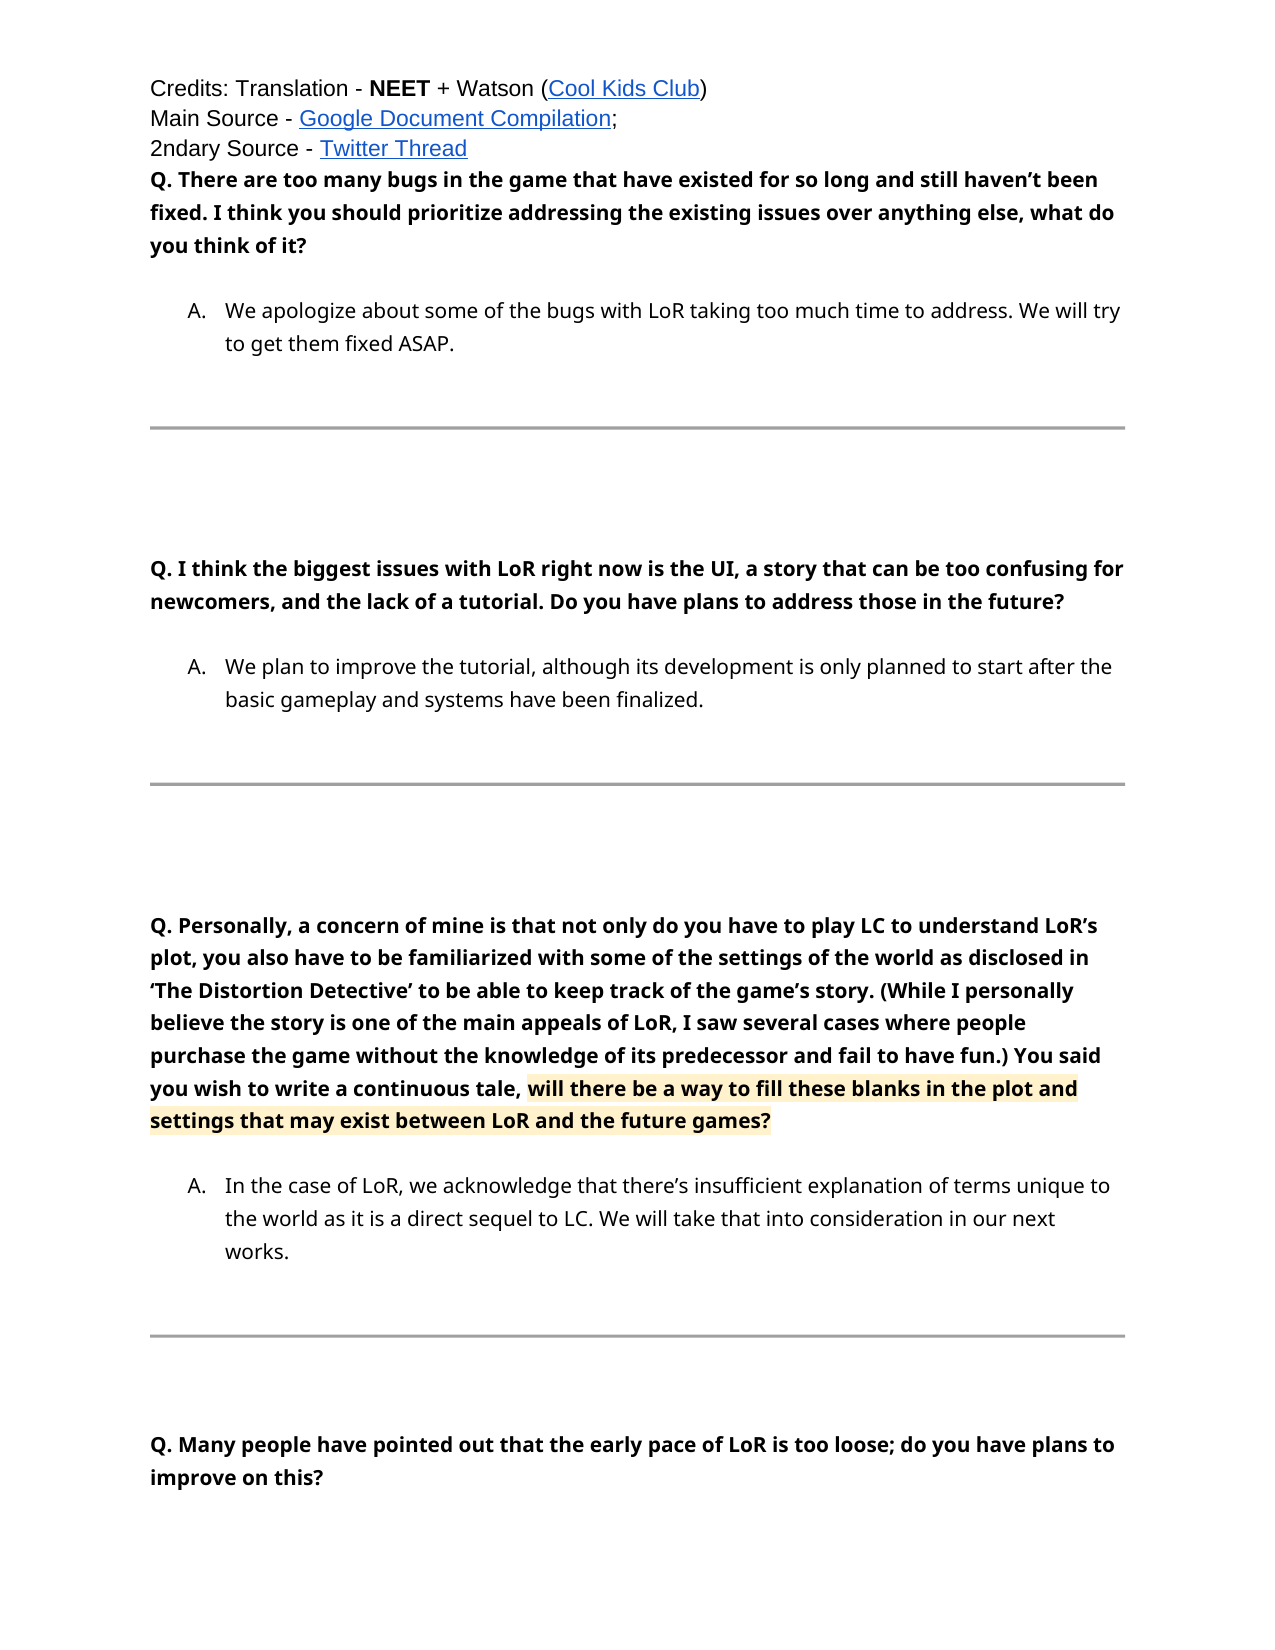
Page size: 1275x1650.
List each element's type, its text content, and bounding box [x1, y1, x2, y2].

list In the case of LoR, we acknowledge that there’s insufficient explanation of terms unique to the world as it is a direct sequel to LC. We will take that into consideration in our next works. [187, 1172, 1125, 1265]
text Q. Personally, a concern of mine is that not only do you have to play LC to understand LoR’s plot, you also have to be familiarized with some of the settings of the world as disclosed in ‘The Distortion Detective’ to be able to keep track of the game’s story. (While I personally believe the story is one of the main appeals of LoR, I saw several cases where people purchase the game without the knowledge of its predecessor and fail to have fun.) You said you wish to write a continuous tale, will there be a way to fill these blanks in the plot and settings that may exist between LoR and the future games? [150, 911, 1125, 1135]
list We apologize about some of the bugs with LoR taking too much time to address. We will try to get them fixed ASAP. [187, 296, 1125, 357]
list We plan to improve the tutorial, although its development is only planned to start after the basic gameplay and systems have been finalized. [187, 652, 1125, 713]
text Q. I think the biggest issues with LoR right now is the UI, a story that can be too confusing for newcomers, and the lack of a tutorial. Do you have plans to address those in the future? [150, 554, 1125, 616]
text Q. Many people have pointed out that the early pace of LoR is too loose; do you have plans to improve on this? [150, 1430, 1125, 1491]
text Q. There are too many bugs in the game that have existed for so long and still haven’t been fixed. I think you should prioritize addressing the existing issues over anything else, what do you think of it? [150, 166, 1125, 259]
